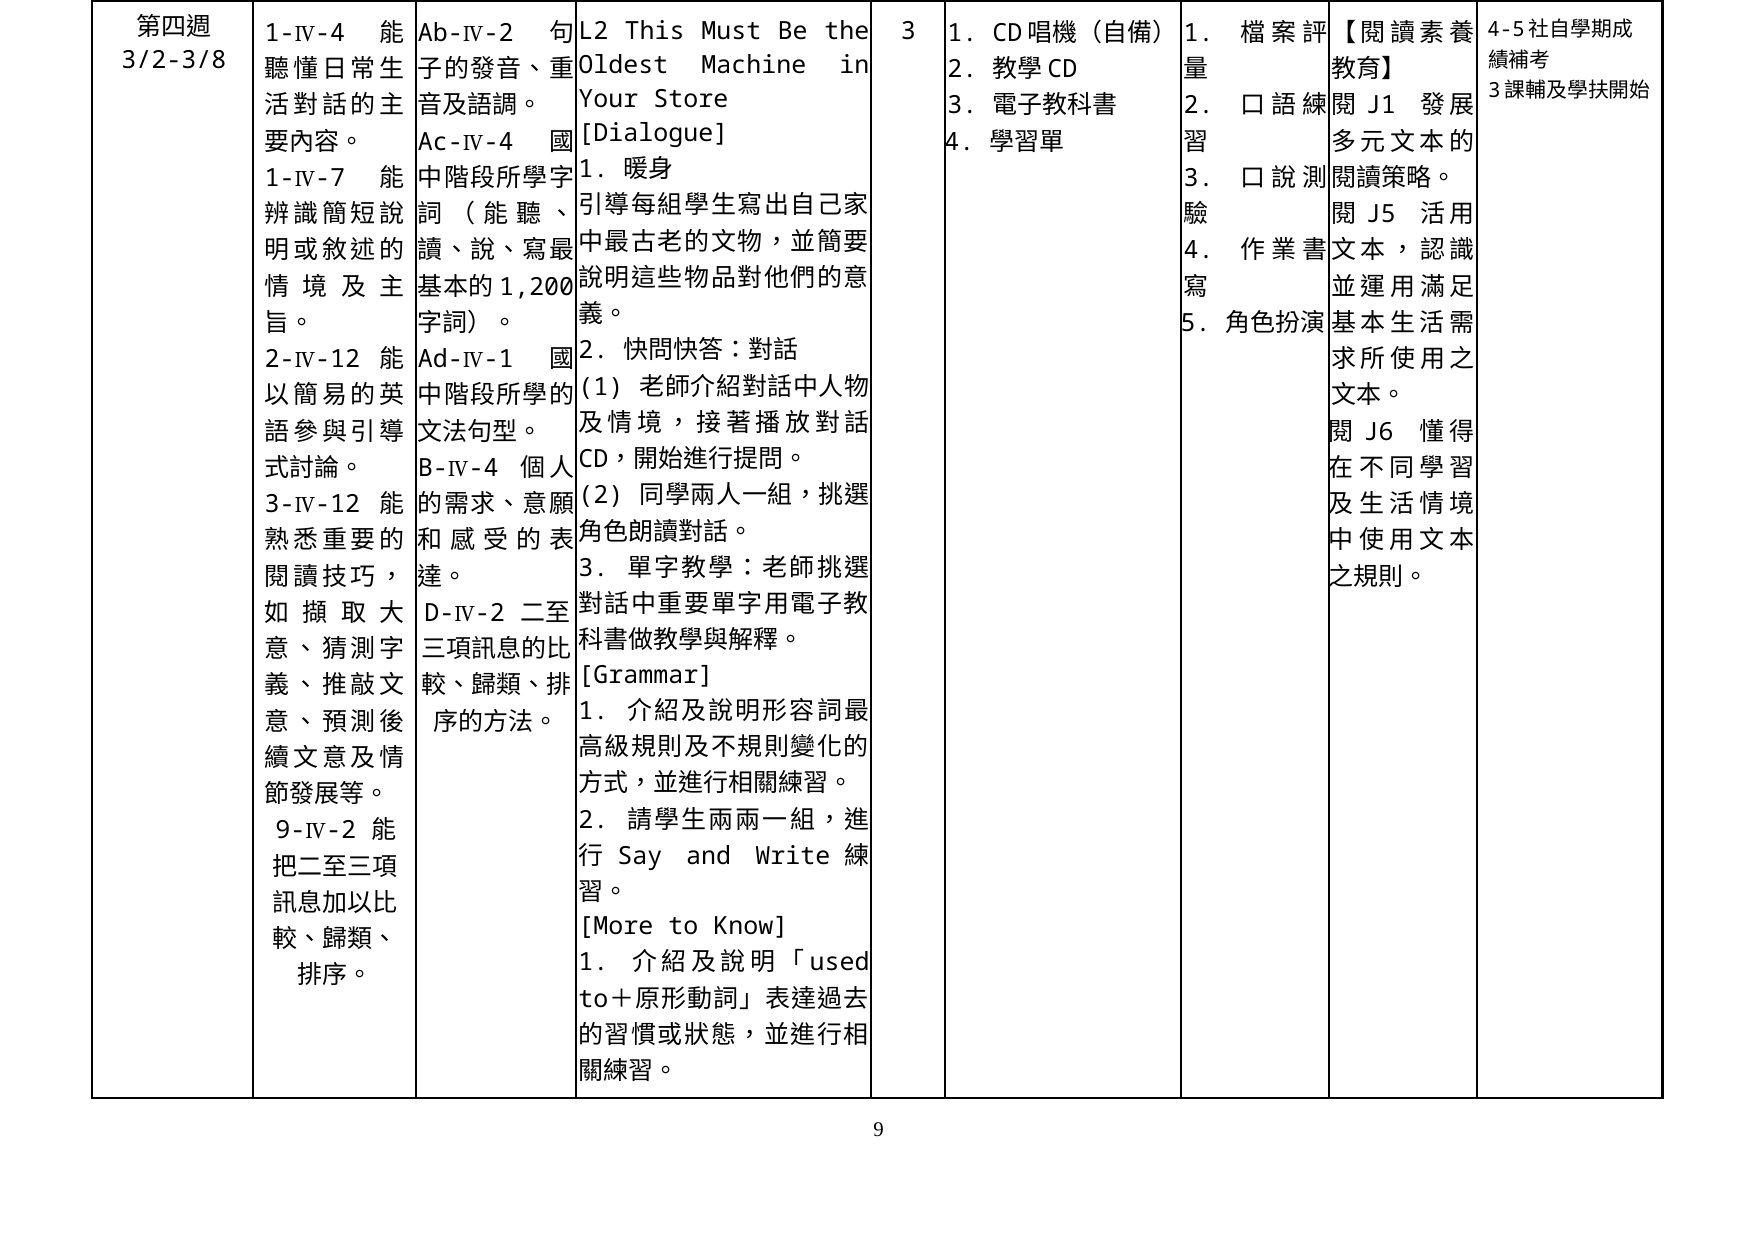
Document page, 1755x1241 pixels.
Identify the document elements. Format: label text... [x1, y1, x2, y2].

table_cell 1. 檔案評量 2. 口語練習 3. 口說測驗 4. 作業書寫 5. 角色扮演 [1182, 2, 1328, 1097]
table_cell 第四週 3/2-3/8 [93, 2, 252, 1097]
table_cell 【閱讀素養教育】 閱J1 發展多元文本的閱讀策略。 閱J5 活用文本，認識並運用滿足基本生活需求所使用之文本。 閱J6 懂得在不同學習及生活情境中使用文本之規則。 [1330, 2, 1476, 1097]
table_cell 4-5社自學期成績補考 3課輔及學扶開始 [1478, 2, 1661, 1097]
table_cell 1-Ⅳ-4 能聽懂日常生活對話的主要內容。 1-Ⅳ-7 能辨識簡短說明或敘述的情境及主旨。 2-Ⅳ-12 能以簡易的英語參與引導式討論。 3-Ⅳ-12 能熟悉重要的閱讀技巧，如擷取大意、猜測字義、推敲文意、預測後續文意及情節發展等。 9-Ⅳ-2 能把二至三項訊息加以比較、歸類、排序。 [254, 2, 415, 1097]
table_cell 1. CD唱機（自備） 2. 教學CD 3. 電子教科書 4. 學習單 [946, 2, 1180, 1097]
table_cell Ab-Ⅳ-2 句子的發音、重音及語調。 Ac-Ⅳ-4 國中階段所學字詞（能聽、讀、說、寫最基本的1,200字詞）。 Ad-Ⅳ-1 國中階段所學的文法句型。 B-Ⅳ-4 個人的需求、意願和感受的表達。 D-Ⅳ-2 二至三項訊息的比較、歸類、排序的方法。 [417, 2, 575, 1097]
table_cell 3 [872, 2, 944, 1097]
table_cell L2 This Must Be the Oldest Machine in Your Store [Dialogue] 1. 暖身 引導每組學生寫出自己家中最古老的文物，並簡要說明這些物品對他們的意義。 2. 快問快答：對話 (1) 老師介紹對話中人物及情境，接著播放對話CD，開始進行提問。 (2) 同學兩人一組，挑選角色朗讀對話。 3. 單字教學：老師挑選對話中重要單字用電子教科書做教學與解釋。 [Grammar] 1. 介紹及說明形容詞最高級規則及不規則變化的方式，並進行相關練習。 2. 請學生兩兩一組，進行Say and Write練習。 [More to Know] 1. 介紹及說明「used to＋原形動詞」表達過去的習慣或狀態，並進行相關練習。 [577, 2, 870, 1097]
